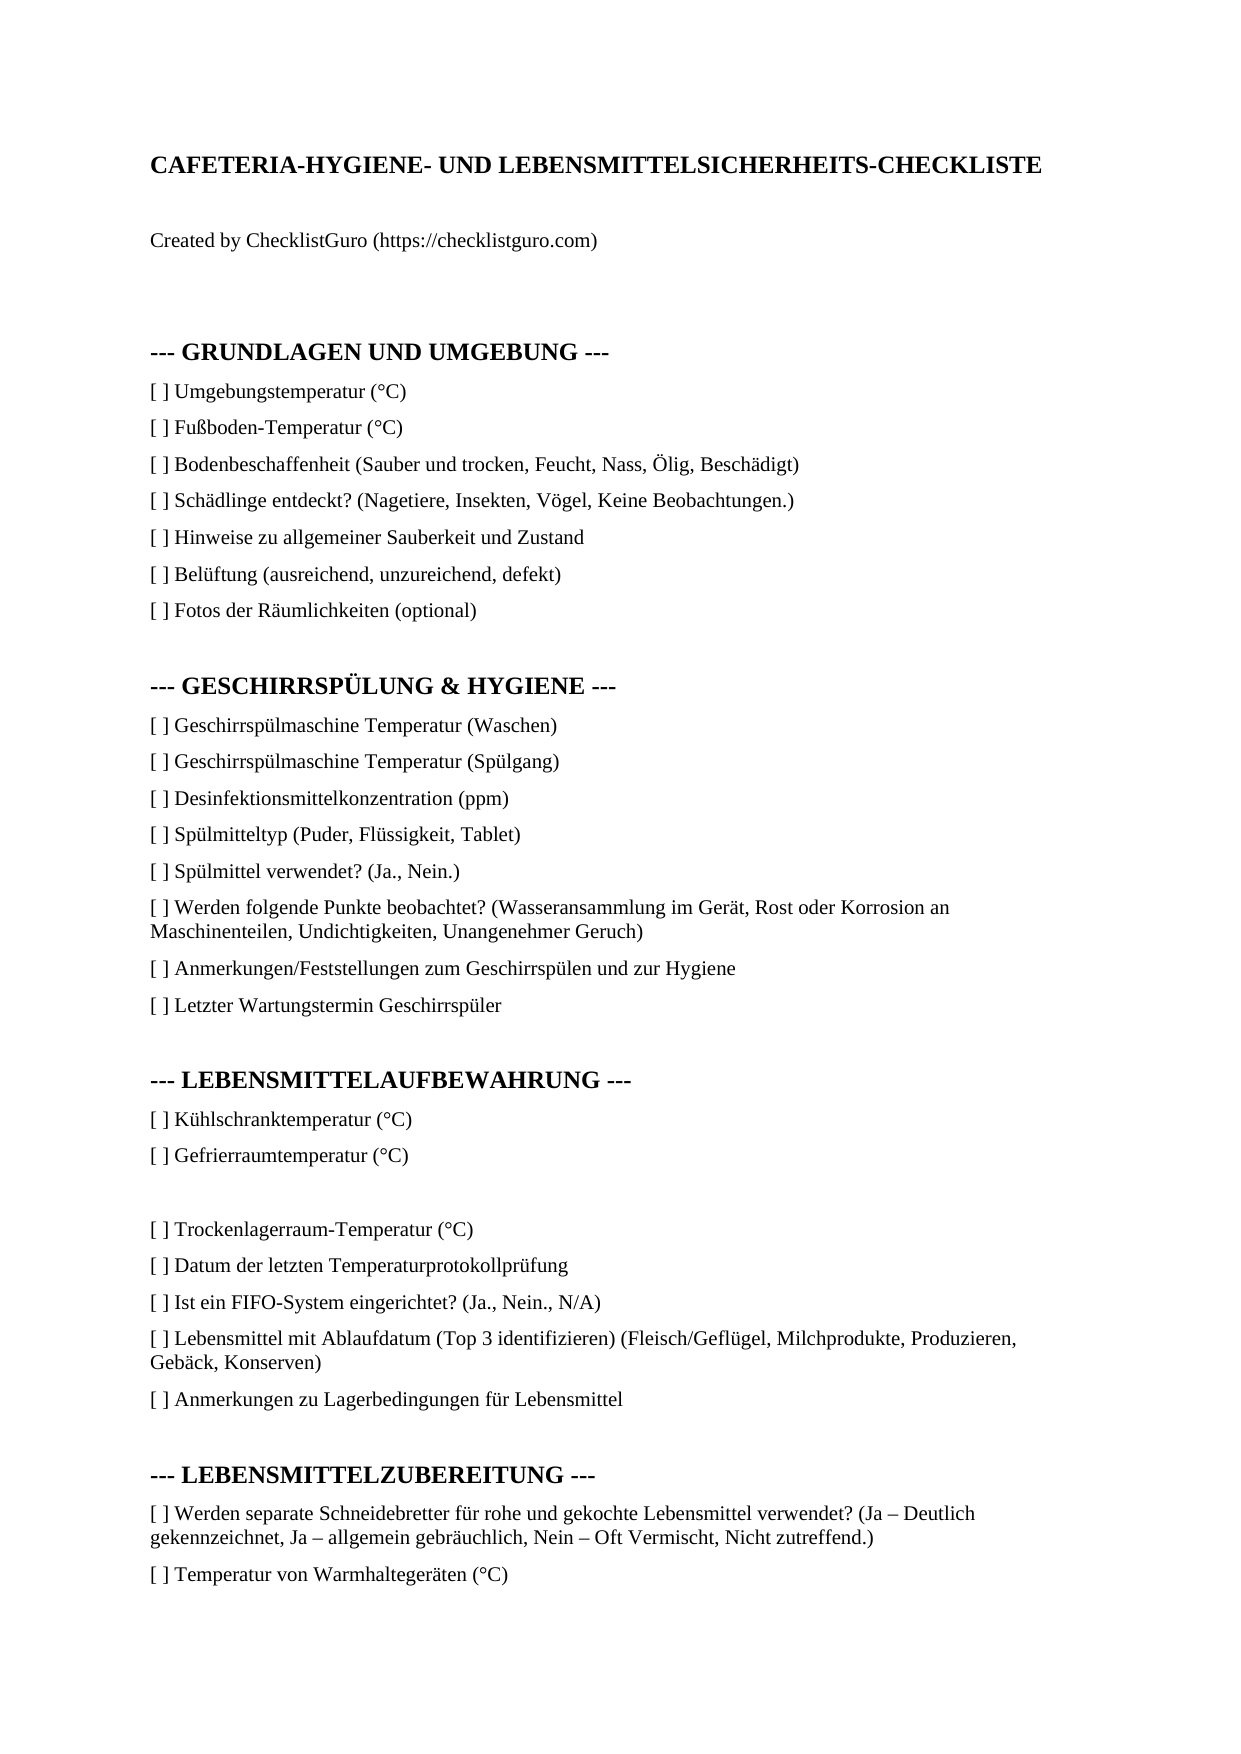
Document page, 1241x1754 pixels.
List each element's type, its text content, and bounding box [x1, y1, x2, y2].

text [ ] Fotos der Räumlichkeiten (optional) [150, 598, 1090, 622]
text [ ] Lebensmittel mit Ablaufdatum (Top 3 identifizieren) (Fleisch/Geflügel, Milchprodukte, Produzieren, Gebäck, Konserven) [150, 1326, 1090, 1374]
text [ ] Spülmitteltyp (Puder, Flüssigkeit, Tablet) [150, 822, 1090, 846]
text [ ] Umgebungstemperatur (°C) [150, 379, 1090, 403]
text [ ] Geschirrspülmaschine Temperatur (Spülgang) [150, 749, 1090, 773]
text [ ] Letzter Wartungstermin Geschirrspüler [150, 992, 1090, 1017]
text --- GESCHIRRSPÜLUNG & HYGIENE --- [150, 671, 1090, 700]
text [ ] Temperatur von Warmhaltegeräten (°C) [150, 1562, 1090, 1586]
text [ ] Hinweise zu allgemeiner Sauberkeit und Zustand [150, 525, 1090, 549]
text --- GRUNDLAGEN UND UMGEBUNG --- [150, 337, 1090, 366]
text [ ] Anmerkungen/Feststellungen zum Geschirrspülen und zur Hygiene [150, 956, 1090, 980]
text [ ] Werden separate Schneidebretter für rohe und gekochte Lebensmittel verwendet? (Ja – Deutlich gekennzeichnet, Ja – allgemein gebräuchlich, Nein – Oft Vermischt, Nicht zutreffend.) [150, 1501, 1090, 1549]
text [ ] Bodenbeschaffenheit (Sauber und trocken, Feucht, Nass, Ölig, Beschädigt) [150, 452, 1090, 476]
text --- LEBENSMITTELAUFBEWAHRUNG --- [150, 1066, 1090, 1094]
text [ ] Anmerkungen zu Lagerbedingungen für Lebensmittel [150, 1387, 1090, 1411]
text [ ] Schädlinge entdeckt? (Nagetiere, Insekten, Vögel, Keine Beobachtungen.) [150, 488, 1090, 512]
text [ ] Spülmittel verwendet? (Ja., Nein.) [150, 859, 1090, 883]
text [ ] Geschirrspülmaschine Temperatur (Waschen) [150, 712, 1090, 737]
text [ ] Gefrierraumtemperatur (°C) [150, 1143, 1090, 1167]
text [ ] Desinfektionsmittelkonzentration (ppm) [150, 786, 1090, 810]
text [ ] Kühlschranktemperatur (°C) [150, 1107, 1090, 1131]
text [ ] Fußboden-Temperatur (°C) [150, 415, 1090, 439]
text Created by ChecklistGuro (https://checklistguro.com) [150, 228, 1090, 252]
text --- LEBENSMITTELZUBEREITUNG --- [150, 1460, 1090, 1489]
text CAFETERIA-HYGIENE- UND LEBENSMITTELSICHERHEITS-CHECKLISTE [150, 150, 1090, 179]
text [ ] Trockenlagerraum-Temperatur (°C) [150, 1217, 1090, 1241]
text [ ] Datum der letzten Temperaturprotokollprüfung [150, 1253, 1090, 1277]
text [ ] Belüftung (ausreichend, unzureichend, defekt) [150, 562, 1090, 586]
text [ ] Werden folgende Punkte beobachtet? (Wasseransammlung im Gerät, Rost oder Korrosion an Maschinenteilen, Undichtigkeiten, Unangenehmer Geruch) [150, 895, 1090, 943]
text [ ] Ist ein FIFO-System eingerichtet? (Ja., Nein., N/A) [150, 1290, 1090, 1314]
